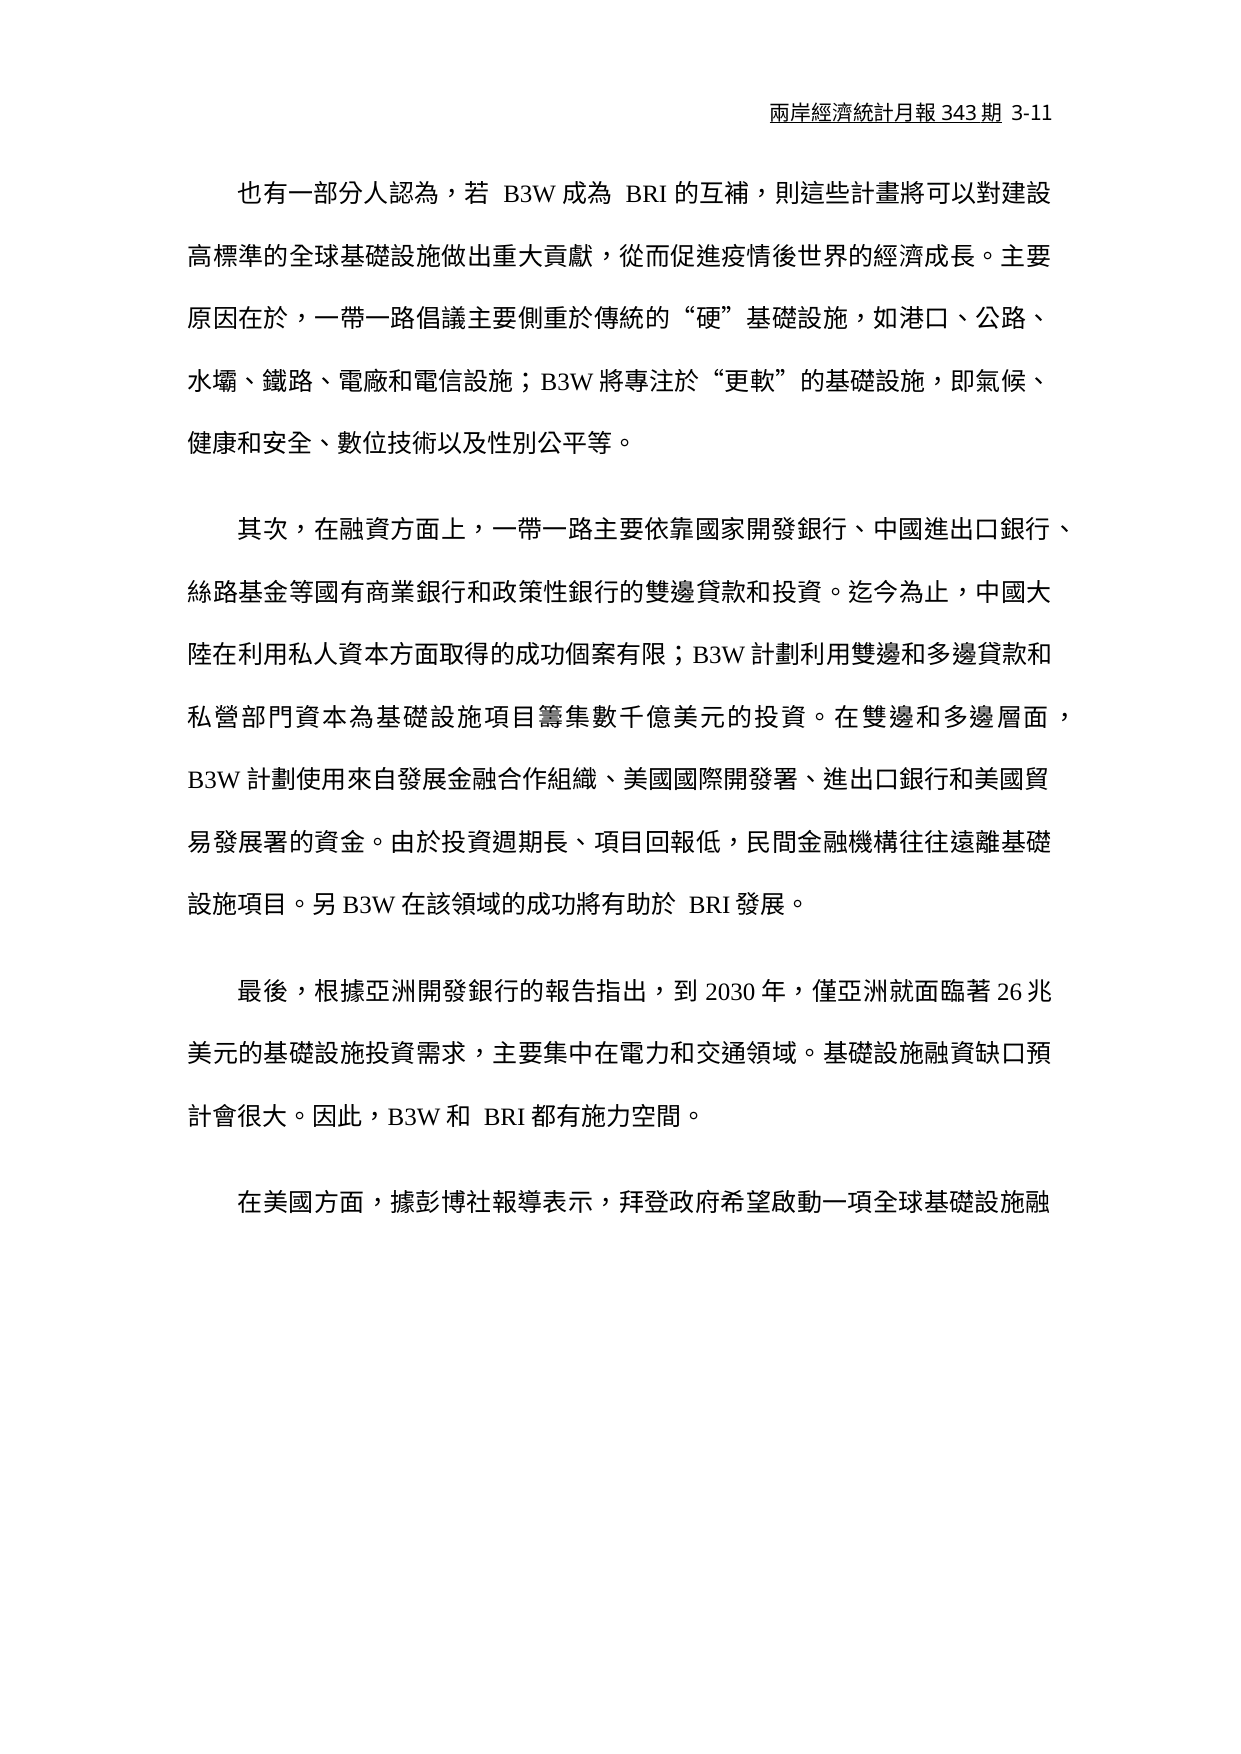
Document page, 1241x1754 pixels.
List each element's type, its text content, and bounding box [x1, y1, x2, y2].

text 最後，根據亞洲開發銀行的報告指出，到2030年，僅亞洲就面臨著26兆美元的基礎設施投資需求，主要集中在電力和交通領域。基礎設施融資缺口預計會很大。因此，B3W 和 BRI 都有施力空間。 [187, 948, 1053, 1135]
text 也有一部分人認為，若 B3W 成為 BRI 的互補，則這些計畫將可以對建設高標準的全球基礎設施做出重大貢獻，從而促進疫情後世界的經濟成長。主要原因在於，一帶一路倡議主要側重於傳統的“硬”基礎設施，如港口、公路、水壩、鐵路、電廠和電信設施；B3W 將專注於“更軟”的基礎設施，即氣候、健康和安全、數位技術以及性別公平等。 [187, 150, 1053, 462]
text 在美國方面，據彭博社報導表示，拜登政府希望啟動一項全球基礎設施融 [187, 1159, 1053, 1222]
text 其次，在融資方面上，一帶一路主要依靠國家開發銀行、中國進出口銀行、絲路基金等國有商業銀行和政策性銀行的雙邊貸款和投資。迄今為止，中國大陸在利用私人資本方面取得的成功個案有限；B3W計劃利用雙邊和多邊貸款和私營部門資本為基礎設施項目籌集數千億美元的投資。在雙邊和多邊層面，B3W 計劃使用來自發展金融合作組織、美國國際開發署、進出口銀行和美國貿易發展署的資金。由於投資週期長、項目回報低，民間金融機構往往遠離基礎設施項目。另B3W 在該領域的成功將有助於 BRI發展。 [187, 486, 1053, 924]
